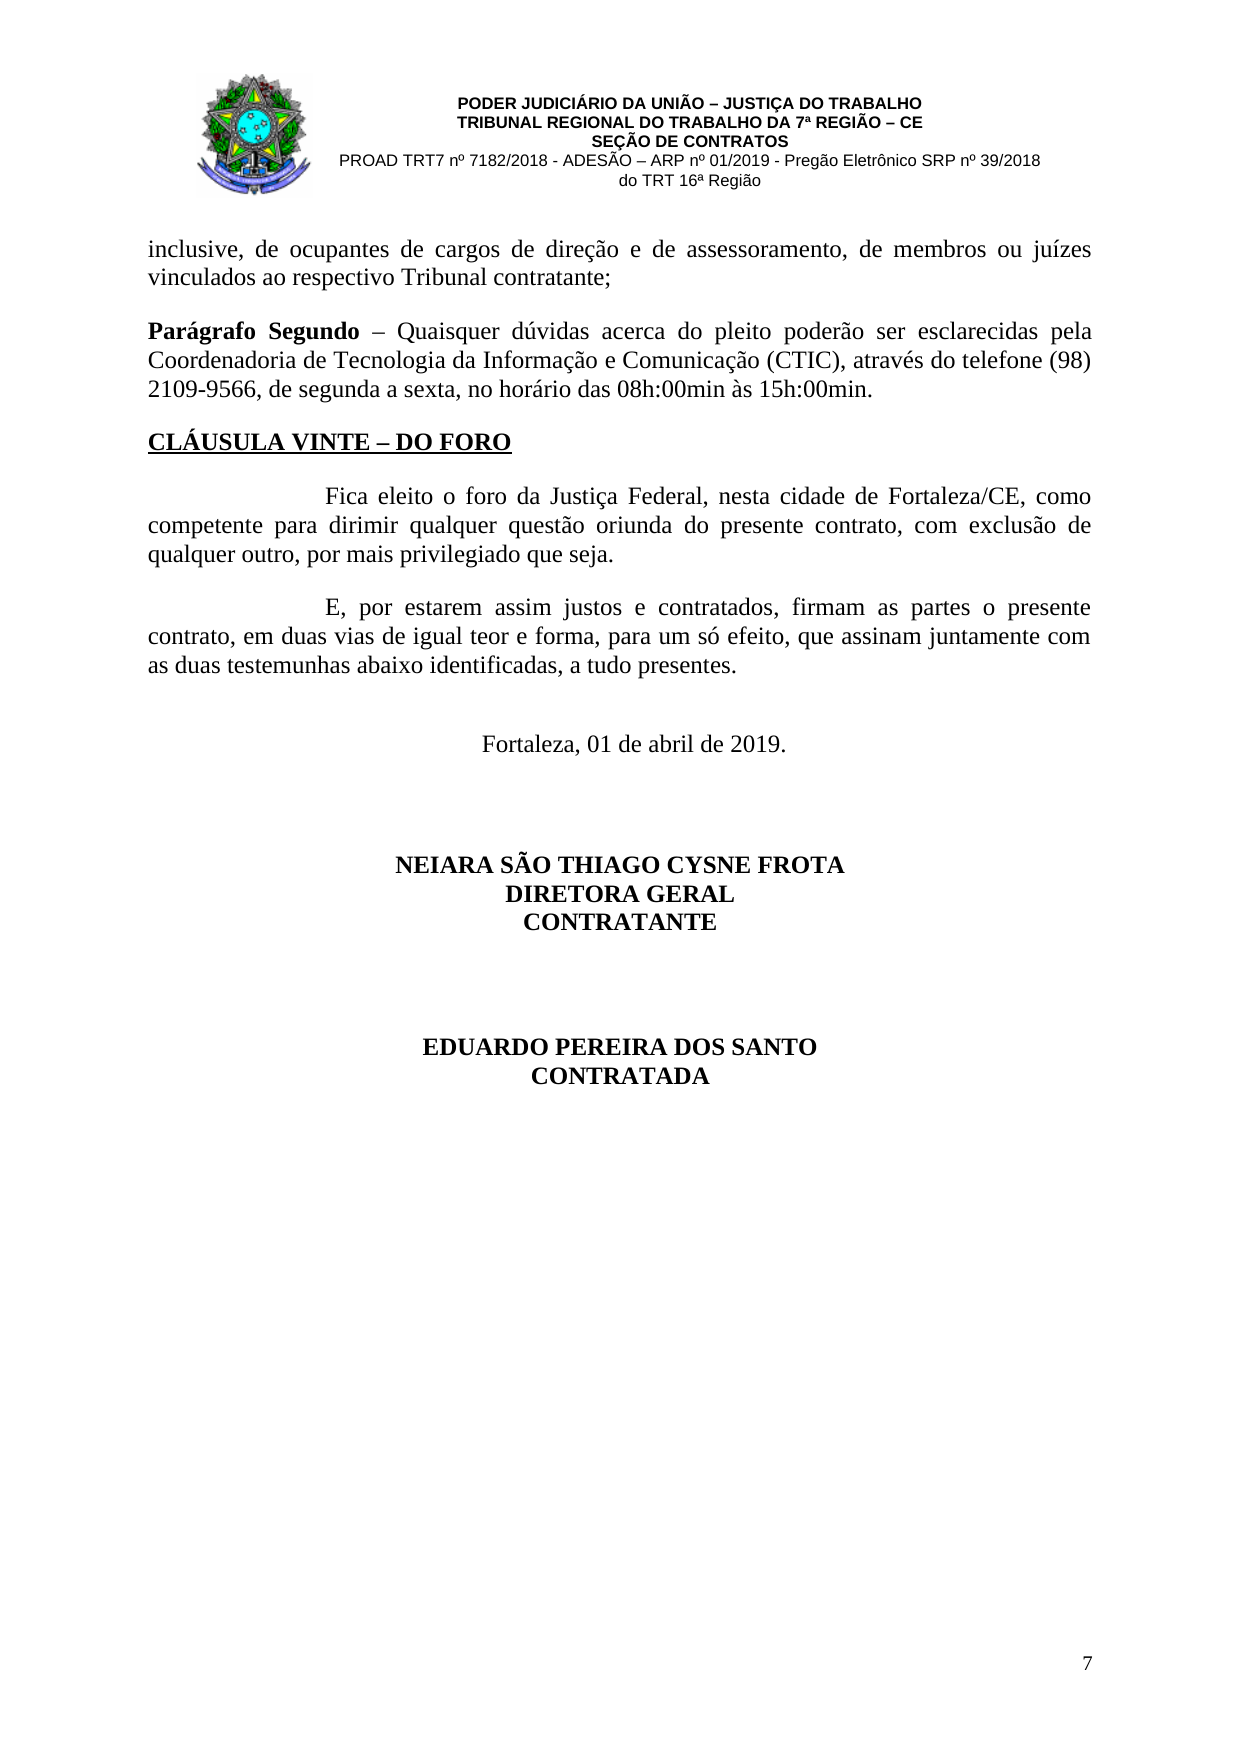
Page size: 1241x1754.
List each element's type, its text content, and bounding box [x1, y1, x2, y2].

text Parágrafo Segundo – Quaisquer dúvidas acerca do pleito poderão ser esclarecidas pela Coordenadoria de Tecnologia da Informação e Comunicação (CTIC), através do telefone (98) 2109-9566, de segunda a sexta, no horário das 08h:00min às 15h:00min. [148, 316, 1092, 402]
text NEIARA SÃO THIAGO CYSNE FROTA [148, 850, 1092, 879]
text CLÁUSULA VINTE – DO FORO [148, 427, 1092, 456]
text Fica eleito o foro da Justiça Federal, nesta cidade de Fortaleza/CE, como competente para dirimir qualquer questão oriunda do presente contrato, com exclusão de qualquer outro, por mais privilegiado que seja. [148, 481, 1092, 567]
text DIRETORA GERAL [148, 879, 1092, 907]
subtitle Fortaleza, 01 de abril de 2019. [148, 729, 1092, 757]
text inclusive, de ocupantes de cargos de direção e de assessoramento, de membros ou juízes vinculados ao respectivo Tribunal contratante; [148, 234, 1092, 291]
text E, por estarem assim justos e contratados, firmam as partes o presente contrato, em duas vias de igual teor e forma, para um só efeito, que assinam juntamente com as duas testemunhas abaixo identificadas, a tudo presentes. [148, 592, 1092, 679]
text CONTRATADA [148, 1061, 1092, 1089]
text EDUARDO PEREIRA DOS SANTO [148, 1032, 1092, 1061]
text CONTRATANTE [148, 907, 1092, 936]
